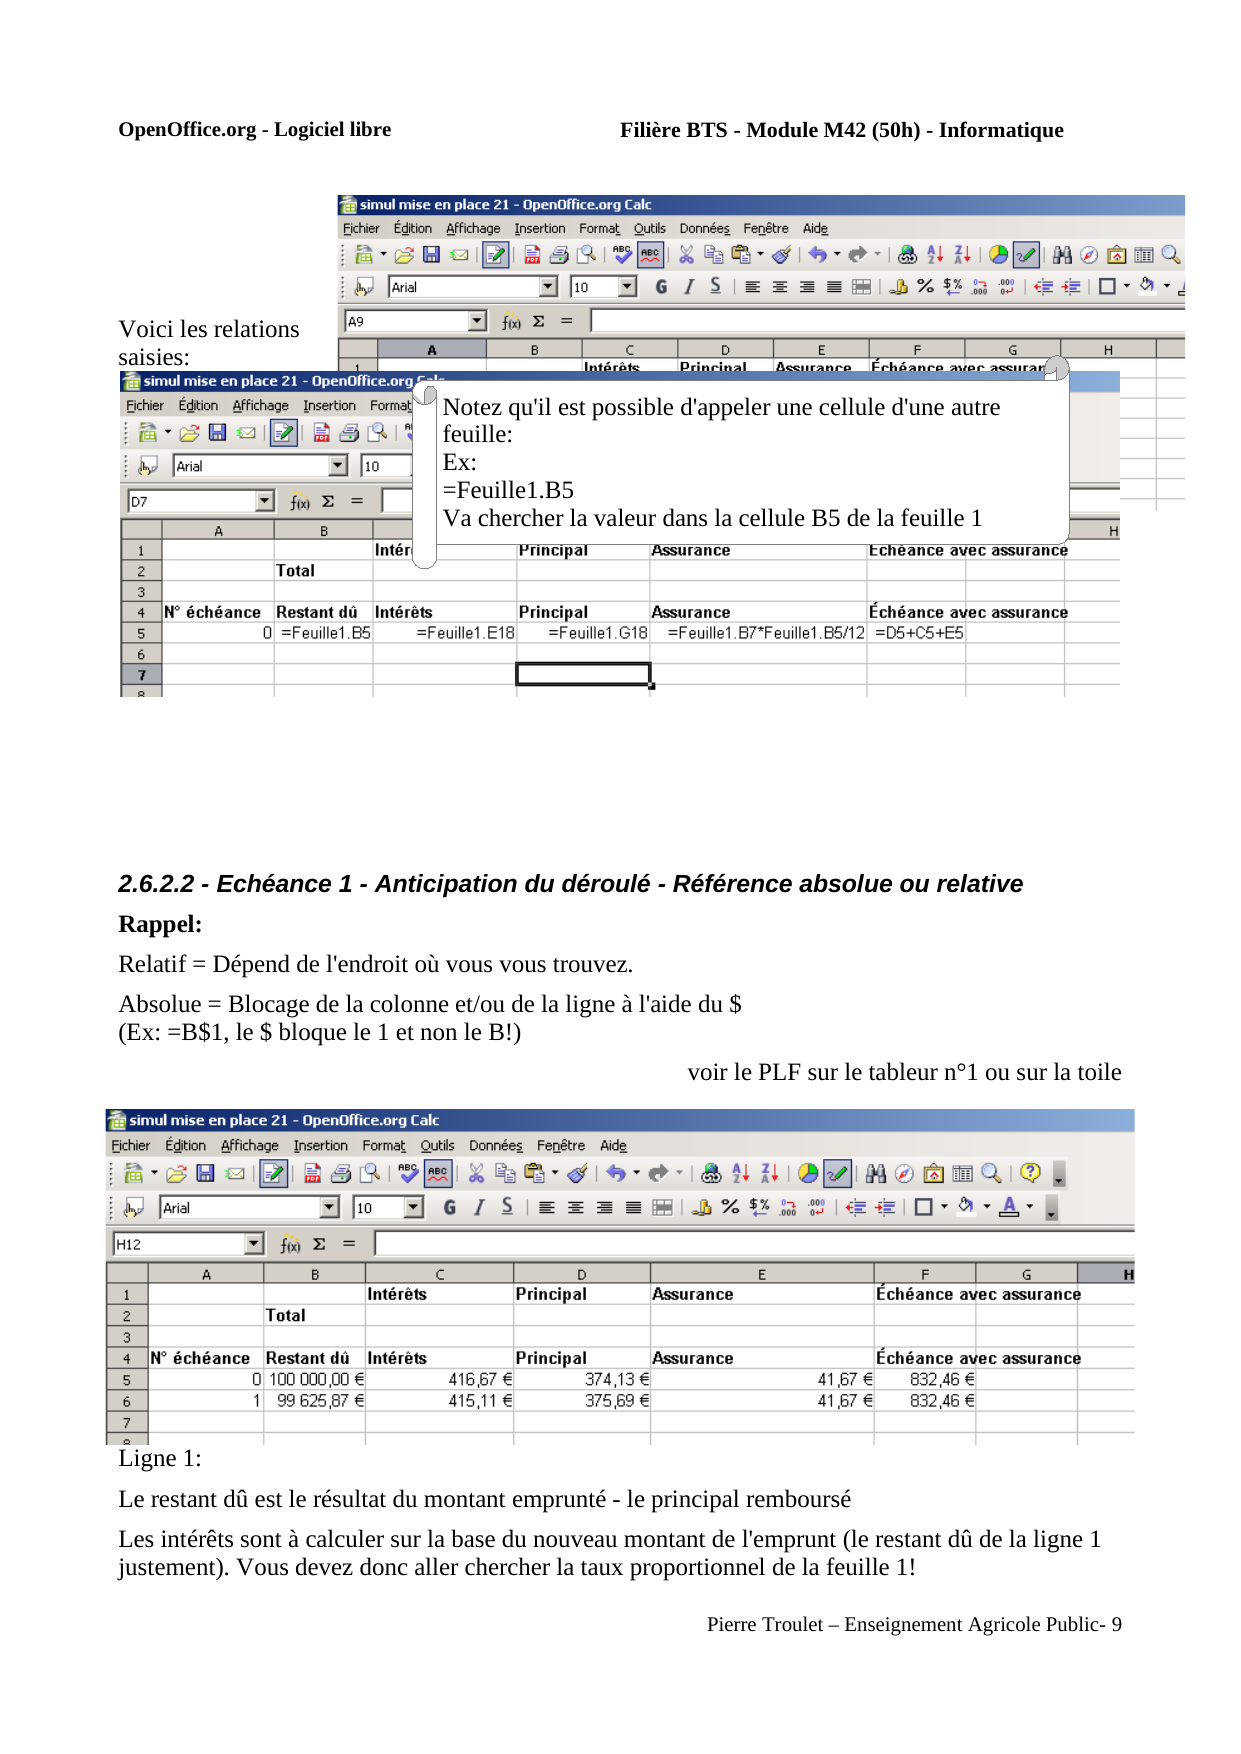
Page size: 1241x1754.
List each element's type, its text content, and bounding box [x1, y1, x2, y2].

text Absolue = Blocage de la colonne et/ou de la ligne à l'aide du $ (Ex: =B$1, le $ bloque le 1 et non le B!) [118, 990, 1122, 1046]
text Ligne 1: [118, 1445, 1122, 1472]
text Rappel: [118, 910, 1122, 938]
picture [120, 195, 1185, 697]
text Les intérêts sont à calculer sur la base du nouveau montant de l'emprunt (le restant dû de la ligne 1 justement). Vous devez donc aller chercher la taux proportionnel de la feuille 1! [118, 1525, 1122, 1580]
text Voici les relations saisies: [118, 316, 337, 371]
picture [105, 1109, 1135, 1445]
text [118, 1098, 1122, 1109]
subtitle Echéance 1 - Anticipation du déroulé - Référence absolue ou relative [118, 870, 1122, 897]
text voir le PLF sur le tableur n°1 ou sur la toile [118, 1058, 1122, 1086]
text Le restant dû est le résultat du montant emprunté - le principal remboursé [118, 1485, 1122, 1512]
text Relatif = Dépend de l'endroit où vous vous trouvez. [118, 950, 1122, 978]
